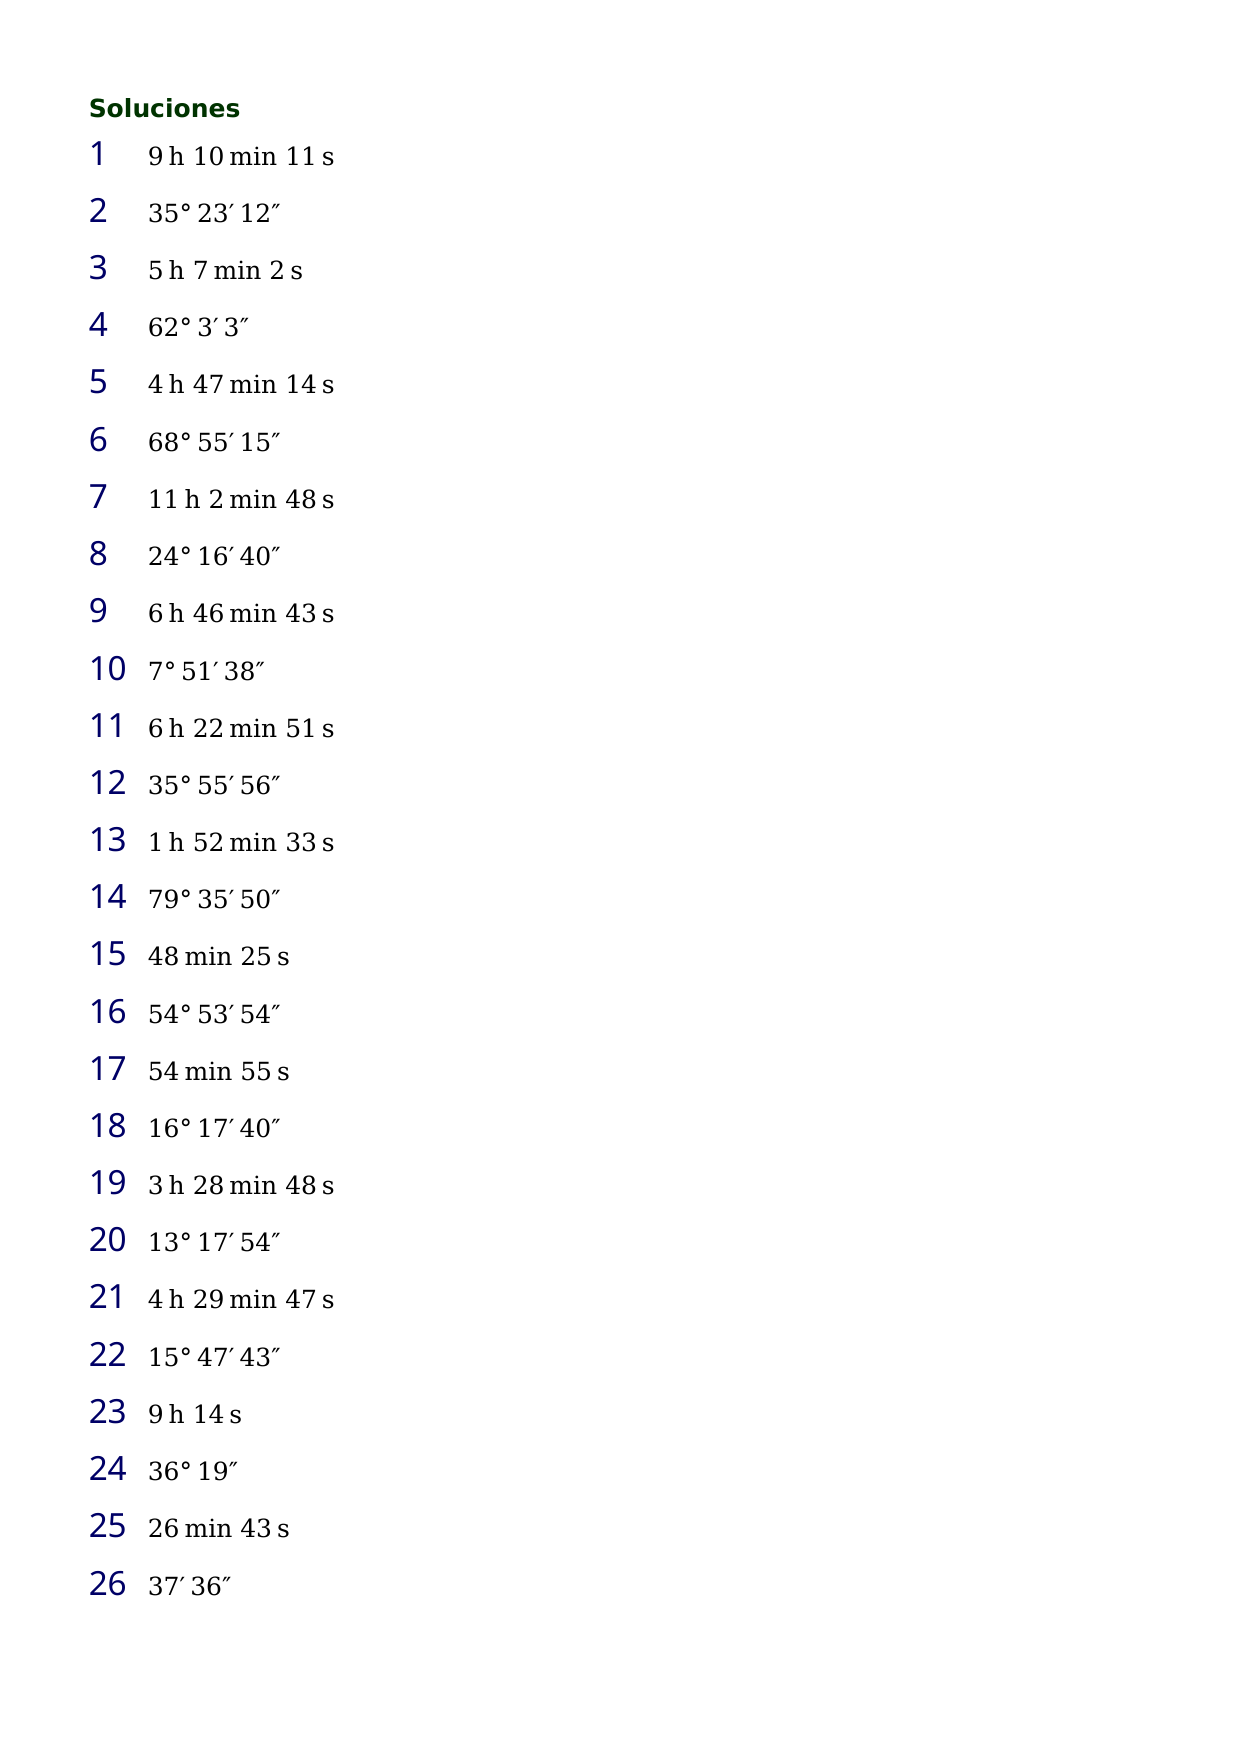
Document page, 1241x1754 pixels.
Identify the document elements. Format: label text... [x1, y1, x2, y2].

list 9 h 14 s [88, 1388, 1152, 1433]
list 54 min 55 s [88, 1044, 1152, 1090]
list 5 h 7 min 2 s [88, 244, 1152, 289]
list 3 h 28 min 48 s [88, 1159, 1152, 1204]
list 4 h 47 min 14 s [88, 358, 1152, 404]
list 68° 55′ 15″ [88, 416, 1152, 461]
list 6 h 46 min 43 s [88, 587, 1152, 632]
list 7° 51′ 38″ [88, 644, 1152, 690]
list 1 h 52 min 33 s [88, 816, 1152, 861]
list 4 h 29 min 47 s [88, 1273, 1152, 1319]
list 36° 19″ [88, 1445, 1152, 1490]
list 79° 35′ 50″ [88, 873, 1152, 918]
list 35° 23′ 12″ [88, 187, 1152, 232]
list 16° 17′ 40″ [88, 1102, 1152, 1147]
list 15° 47′ 43″ [88, 1331, 1152, 1376]
list 37′ 36″ [88, 1559, 1152, 1605]
list 54° 53′ 54″ [88, 987, 1152, 1033]
list 6 h 22 min 51 s [88, 701, 1152, 747]
text Soluciones [88, 94, 1152, 124]
list 13° 17′ 54″ [88, 1216, 1152, 1262]
list 24° 16′ 40″ [88, 530, 1152, 575]
list 35° 55′ 56″ [88, 759, 1152, 804]
list 48 min 25 s [88, 930, 1152, 976]
list 26 min 43 s [88, 1502, 1152, 1547]
list 9 h 10 min 11 s [88, 129, 1152, 175]
list 11 h 2 min 48 s [88, 473, 1152, 518]
list 62° 3′ 3″ [88, 301, 1152, 347]
